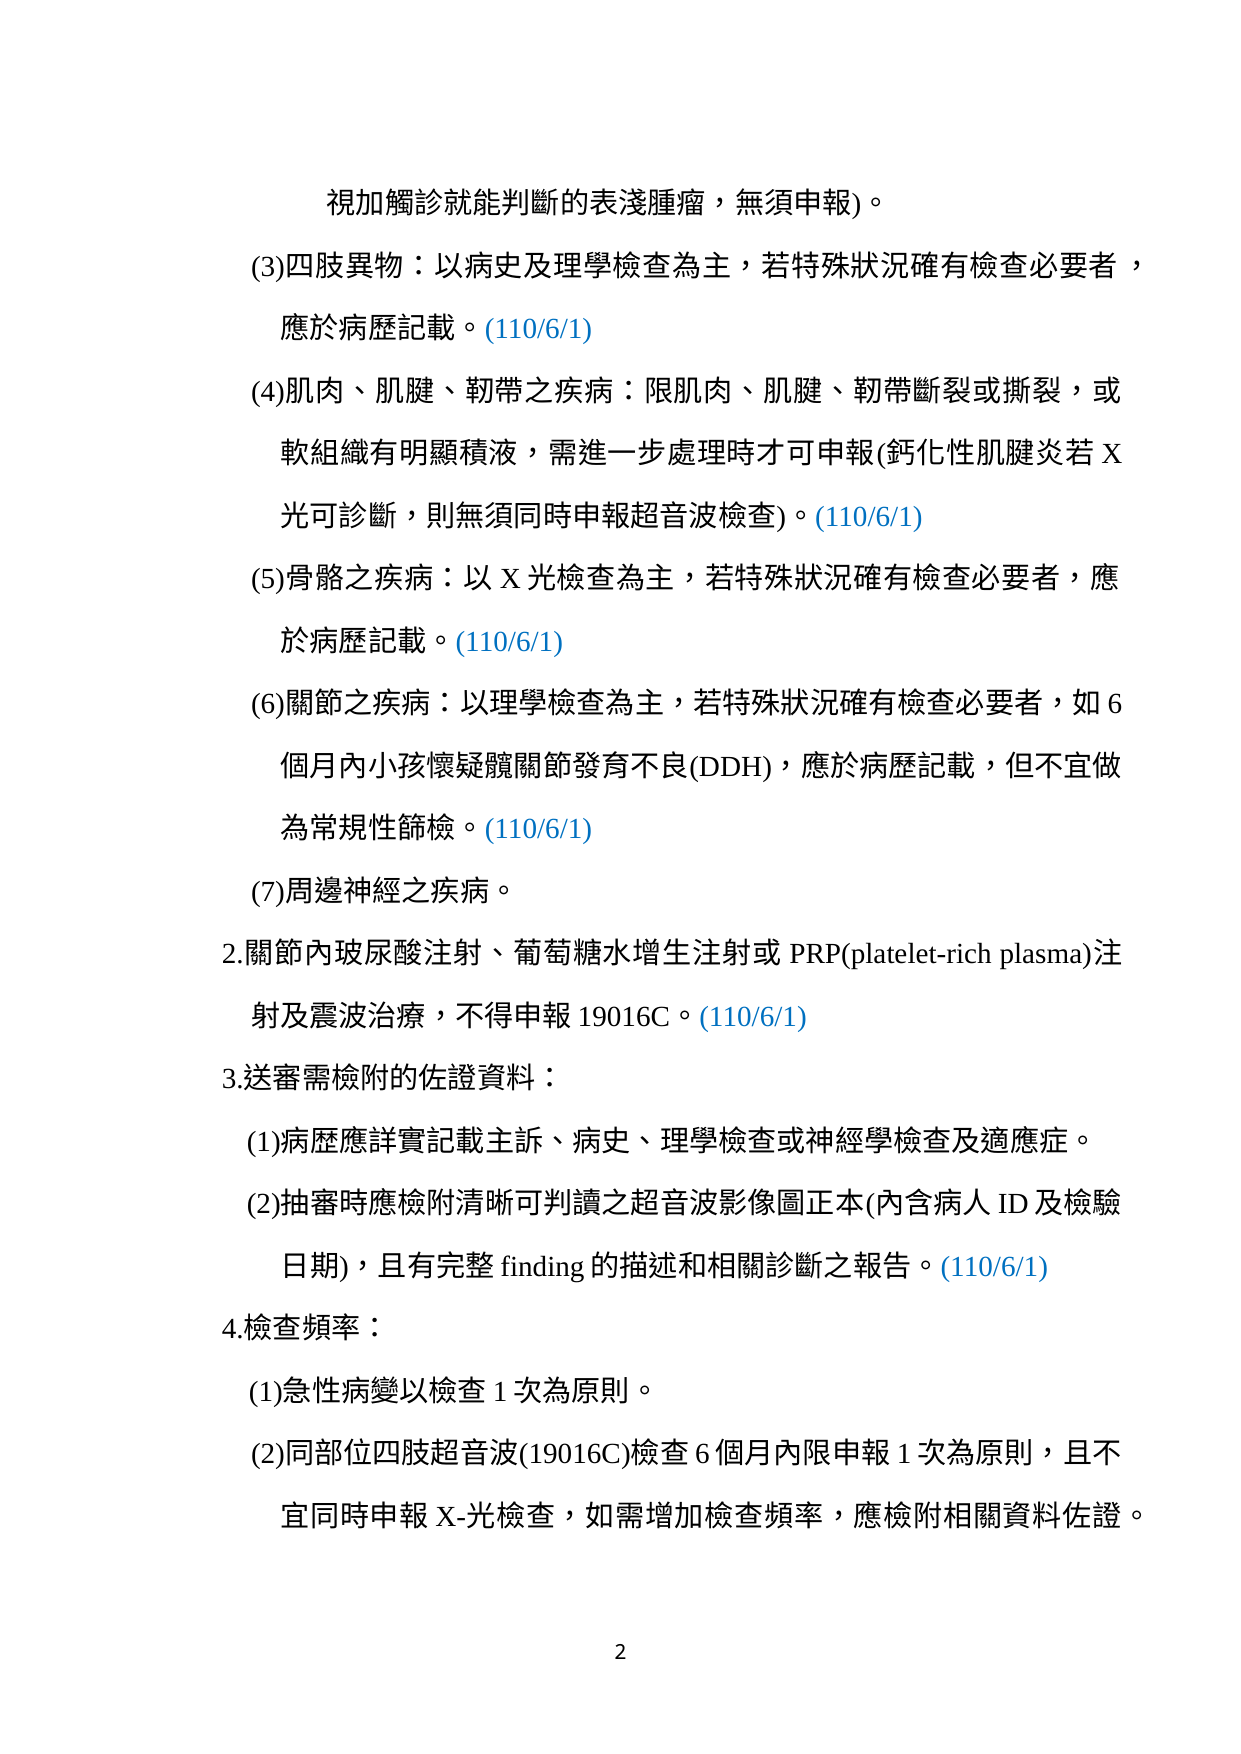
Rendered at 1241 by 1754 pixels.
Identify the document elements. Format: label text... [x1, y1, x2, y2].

text (3)四肢異物：以病史及理學檢查為主，若特殊狀況確有檢查必要者，應於病歷記載。(110/6/1) [251, 226, 1122, 351]
text (5)骨骼之疾病：以X光檢查為主，若特殊狀況確有檢查必要者，應於病歷記載。(110/6/1) [251, 539, 1122, 664]
text (1)急性病變以檢查1次為原則。 [234, 1351, 1122, 1414]
text (4)肌肉、肌腱、靭帶之疾病：限肌肉、肌腱、靭帶斷裂或撕裂，或軟組織有明顯積液，需進一步處理時才可申報(鈣化性肌腱炎若X光可診斷，則無須同時申報超音波檢查)。(110/6/1) [251, 351, 1122, 539]
text 視加觸診就能判斷的表淺腫瘤，無須申報)。 [268, 164, 1122, 226]
text (2)同部位四肢超音波(19016C)檢查6個月內限申報1次為原則，且不宜同時申報X-光檢查，如需增加檢查頻率，應檢附相關資料佐證。(110/6/1) [251, 1414, 1122, 1539]
text (6)關節之疾病：以理學檢查為主，若特殊狀況確有檢查必要者，如6個月內小孩懷疑髖關節發育不良(DDH)，應於病歷記載，但不宜做為常規性篩檢。(110/6/1) [251, 664, 1122, 851]
text 2.關節內玻尿酸注射、葡萄糖水增生注射或PRP(platelet-rich plasma)注射及震波治療，不得申報19016C。(110/6/1) [222, 914, 1122, 1039]
text 4.檢查頻率： [222, 1289, 1122, 1351]
text (1)病歴應詳實記載主訴、病史、理學檢查或神經學檢查及適應症。 [247, 1101, 1122, 1164]
text (7)周邊神經之疾病。 [251, 851, 1122, 914]
text 3.送審需檢附的佐證資料： [222, 1039, 1122, 1101]
text (2)抽審時應檢附清晰可判讀之超音波影像圖正本(內含病人ID及檢驗日期)，且有完整finding的描述和相關診斷之報告。(110/6/1) [247, 1164, 1122, 1289]
